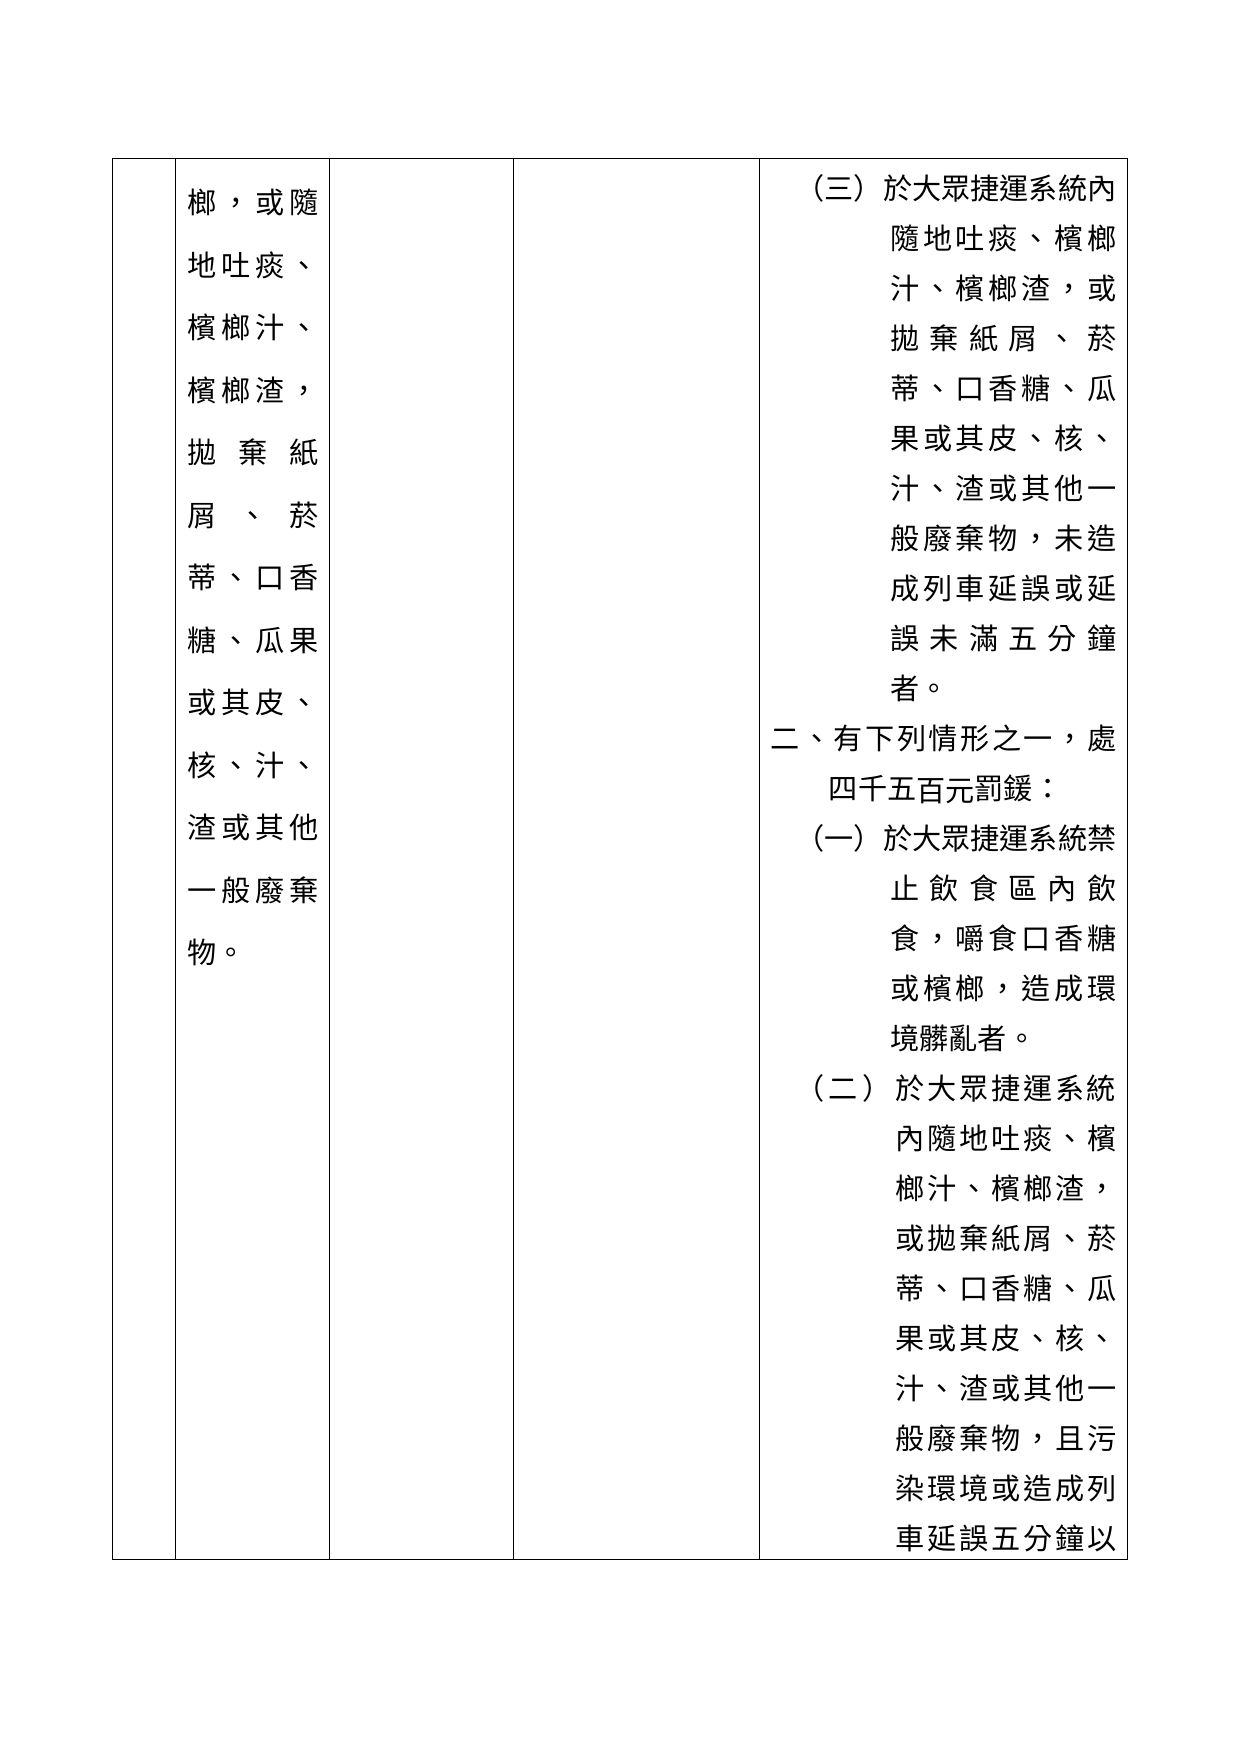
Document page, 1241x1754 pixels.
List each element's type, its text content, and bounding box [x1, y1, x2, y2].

table_cell [113, 159, 175, 1559]
table_cell [330, 159, 513, 1559]
table_cell [514, 159, 759, 1559]
table_cell 榔，或隨地吐痰、檳榔汁、檳榔渣，拋棄紙屑、菸蒂、口香糖、瓜果或其皮、核、汁、渣或其他一般廢棄物。 [176, 159, 329, 1559]
table_cell （三）於大眾捷運系統內隨地吐痰、檳榔汁、檳榔渣，或拋棄紙屑、菸蒂、口香糖、瓜果或其皮、核、汁、渣或其他一般廢棄物，未造成列車延誤或延誤未滿五分鐘者。 二、有下列情形之一，處四千五百元罰鍰： （一）於大眾捷運系統禁止飲食區內飲食，嚼食口香糖或檳榔，造成環境髒亂者。 （二）於大眾捷運系統內隨地吐痰、檳榔汁、檳榔渣，或拋棄紙屑、菸蒂、口香糖、瓜果或其皮、核、汁、渣或其他一般廢棄物，且污染環境或造成列車延誤五分鐘以 [760, 159, 1127, 1559]
